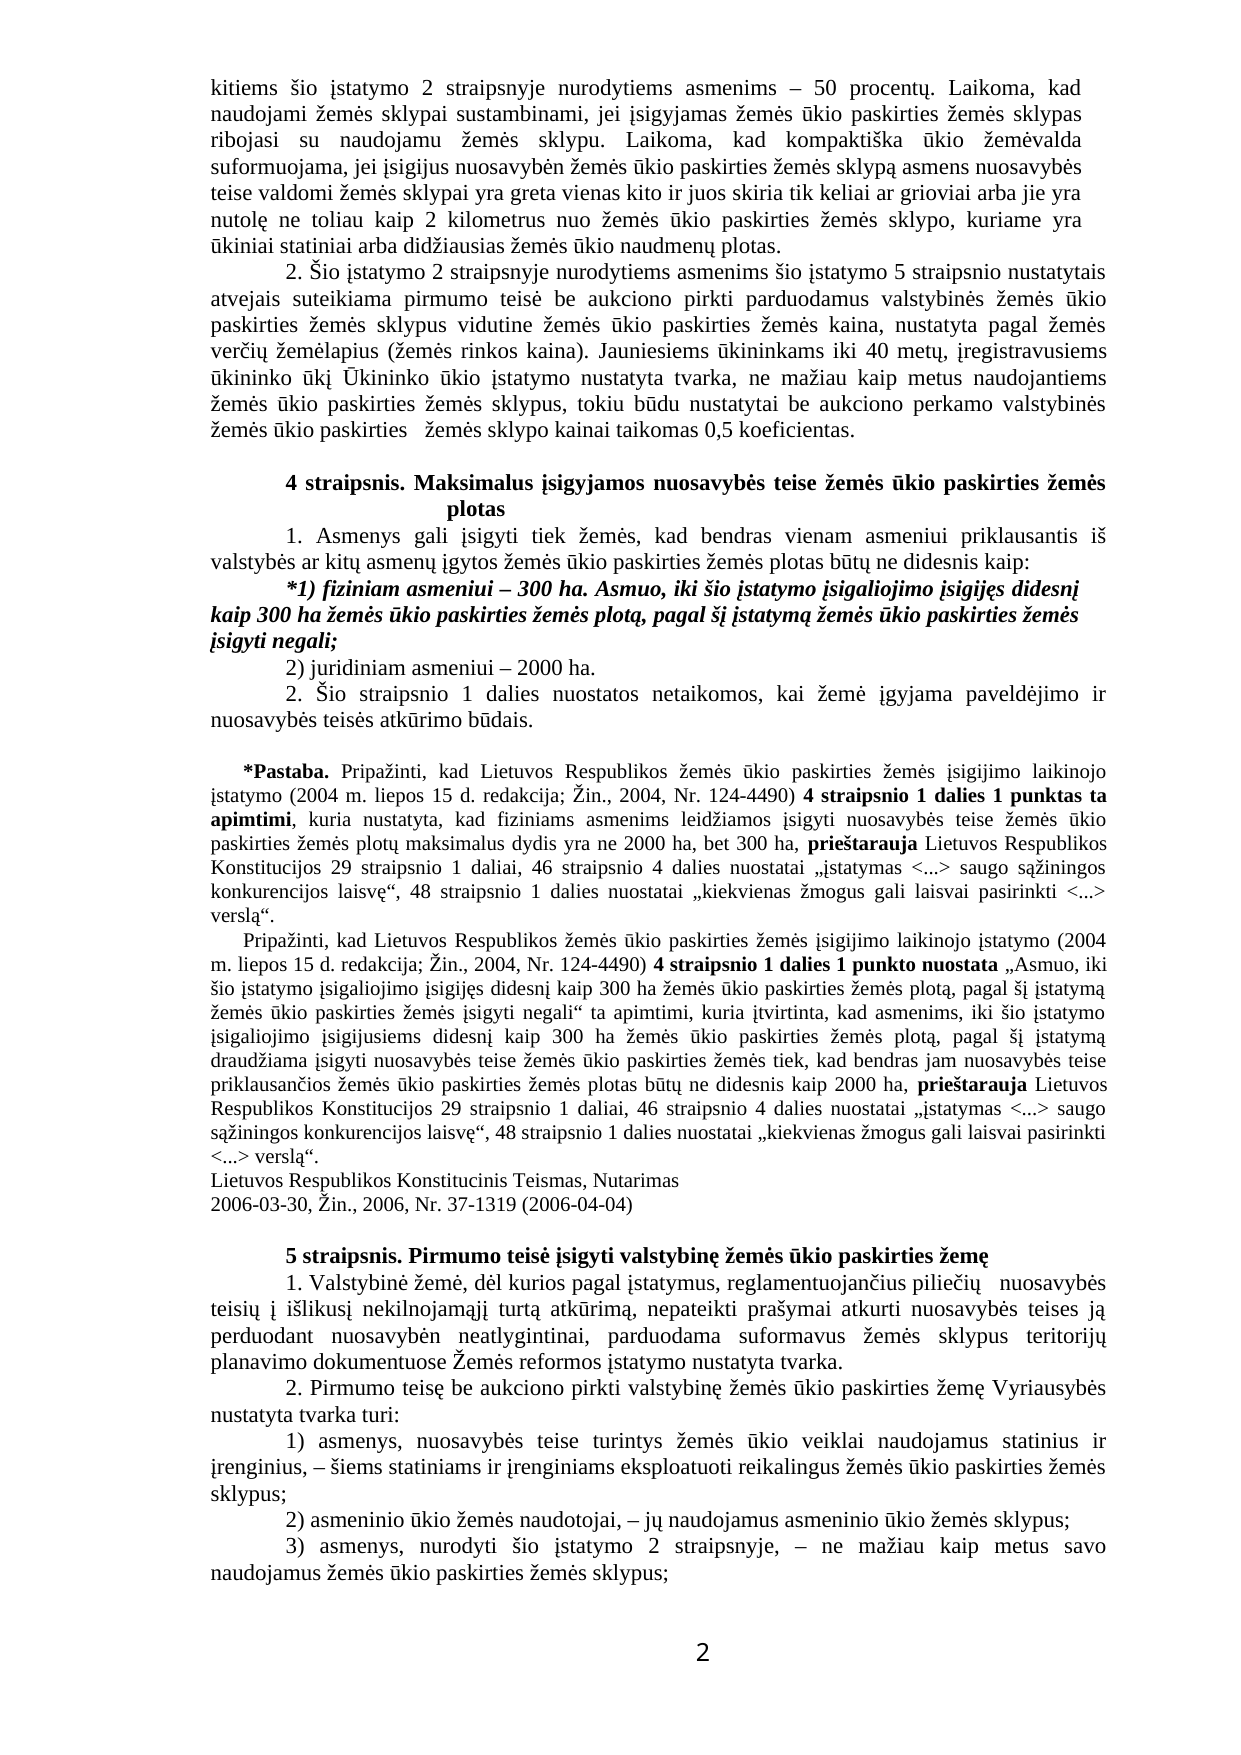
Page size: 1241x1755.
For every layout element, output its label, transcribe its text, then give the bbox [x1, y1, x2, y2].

text 5 straipsnis. Pirmumo teisė įsigyti valstybinę žemės ūkio paskirties žemę [210, 1243, 1107, 1269]
text 2. Pirmumo teisę be aukciono pirkti valstybinę žemės ūkio paskirties žemę Vyriausybės nustatyta tvarka turi: [210, 1374, 1107, 1427]
text 1. Valstybinė žemė, dėl kurios pagal įstatymus, reglamentuojančius piliečių nuosavybės teisių į išlikusį nekilnojamąjį turtą atkūrimą, nepateikti prašymai atkurti nuosavybės teises ją perduodant nuosavybėn neatlygintinai, parduodama suformavus žemės sklypus teritorijų planavimo dokumentuose Žemės reformos įstatymo nustatyta tvarka. [210, 1269, 1107, 1374]
text 2) juridiniam asmeniui – 2000 ha. [210, 654, 1107, 680]
text *1) fiziniam asmeniui – 300 ha. Asmuo, iki šio įstatymo įsigaliojimo įsigijęs didesnį kaip 300 ha žemės ūkio paskirties žemės plotą, pagal šį įstatymą žemės ūkio paskirties žemės įsigyti negali; [210, 574, 1083, 654]
text 2. Šio įstatymo 2 straipsnyje nurodytiems asmenims šio įstatymo 5 straipsnio nustatytais atvejais suteikiama pirmumo teisė be aukciono pirkti parduodamus valstybinės žemės ūkio paskirties žemės sklypus vidutine žemės ūkio paskirties žemės kaina, nustatyta pagal žemės verčių žemėlapius (žemės rinkos kaina). Jauniesiems ūkininkams iki 40 metų, įregistravusiems ūkininko ūkį Ūkininko ūkio įstatymo nustatyta tvarka, ne mažiau kaip metus naudojantiems žemės ūkio paskirties žemės sklypus, tokiu būdu nustatytai be aukciono perkamo valstybinės žemės ūkio paskirties žemės sklypo kainai taikomas 0,5 koeficientas. [210, 258, 1107, 443]
text Pripažinti, kad Lietuvos Respublikos žemės ūkio paskirties žemės įsigijimo laikinojo įstatymo (2004 m. liepos 15 d. redakcija; Žin., 2004, Nr. 124-4490) 4 straipsnio 1 dalies 1 punkto nuostata „Asmuo, iki šio įstatymo įsigaliojimo įsigijęs didesnį kaip 300 ha žemės ūkio paskirties žemės plotą, pagal šį įstatymą žemės ūkio paskirties žemės įsigyti negali“ ta apimtimi, kuria įtvirtinta, kad asmenims, iki šio įstatymo įsigaliojimo įsigijusiems didesnį kaip 300 ha žemės ūkio paskirties žemės plotą, pagal šį įstatymą draudžiama įsigyti nuosavybės teise žemės ūkio paskirties žemės tiek, kad bendras jam nuosavybės teise priklausančios žemės ūkio paskirties žemės plotas būtų ne didesnis kaip 2000 ha, prieštarauja Lietuvos Respublikos Konstitucijos 29 straipsnio 1 daliai, 46 straipsnio 4 dalies nuostatai „įstatymas <...> saugo sąžiningos konkurencijos laisvę“, 48 straipsnio 1 dalies nuostatai „kiekvienas žmogus gali laisvai pasirinkti <...> verslą“. [210, 927, 1107, 1168]
text Lietuvos Respublikos Konstitucinis Teismas, Nutarimas [210, 1168, 1107, 1192]
text 2006-03-30, Žin., 2006, Nr. 37-1319 (2006-04-04) [210, 1192, 1107, 1216]
text 1) asmenys, nuosavybės teise turintys žemės ūkio veiklai naudojamus statinius ir įrenginius, – šiems statiniams ir įrenginiams eksploatuoti reikalingus žemės ūkio paskirties žemės sklypus; [210, 1427, 1107, 1506]
text 2) asmeninio ūkio žemės naudotojai, – jų naudojamus asmeninio ūkio žemės sklypus; [210, 1506, 1107, 1532]
text 3) asmenys, nurodyti šio įstatymo 2 straipsnyje, – ne mažiau kaip metus savo naudojamus žemės ūkio paskirties žemės sklypus; [210, 1532, 1107, 1585]
text 1. Asmenys gali įsigyti tiek žemės, kad bendras vienam asmeniui priklausantis iš valstybės ar kitų asmenų įgytos žemės ūkio paskirties žemės plotas būtų ne didesnis kaip: [210, 522, 1107, 574]
text kitiems šio įstatymo 2 straipsnyje nurodytiems asmenims – 50 procentų. Laikoma, kad naudojami žemės sklypai sustambinami, jei įsigyjamas žemės ūkio paskirties žemės sklypas ribojasi su naudojamu žemės sklypu. Laikoma, kad kompaktiška ūkio žemėvalda suformuojama, jei įsigijus nuosavybėn žemės ūkio paskirties žemės sklypą asmens nuosavybės teise valdomi žemės sklypai yra greta vienas kito ir juos skiria tik keliai ar grioviai arba jie yra nutolę ne toliau kaip 2 kilometrus nuo žemės ūkio paskirties žemės sklypo, kuriame yra ūkiniai statiniai arba didžiausias žemės ūkio naudmenų plotas. [210, 74, 1083, 258]
text 2. Šio straipsnio 1 dalies nuostatos netaikomos, kai žemė įgyjama paveldėjimo ir nuosavybės teisės atkūrimo būdais. [210, 680, 1107, 733]
text 4 straipsnis. Maksimalus įsigyjamos nuosavybės teise žemės ūkio paskirties žemės plotas [285, 469, 1107, 522]
text *Pastaba. Pripažinti, kad Lietuvos Respublikos žemės ūkio paskirties žemės įsigijimo laikinojo įstatymo (2004 m. liepos 15 d. redakcija; Žin., 2004, Nr. 124-4490) 4 straipsnio 1 dalies 1 punktas ta apimtimi, kuria nustatyta, kad fiziniams asmenims leidžiamos įsigyti nuosavybės teise žemės ūkio paskirties žemės plotų maksimalus dydis yra ne 2000 ha, bet 300 ha, prieštarauja Lietuvos Respublikos Konstitucijos 29 straipsnio 1 daliai, 46 straipsnio 4 dalies nuostatai „įstatymas <...> saugo sąžiningos konkurencijos laisvę“, 48 straipsnio 1 dalies nuostatai „kiekvienas žmogus gali laisvai pasirinkti <...> verslą“. [210, 759, 1107, 927]
